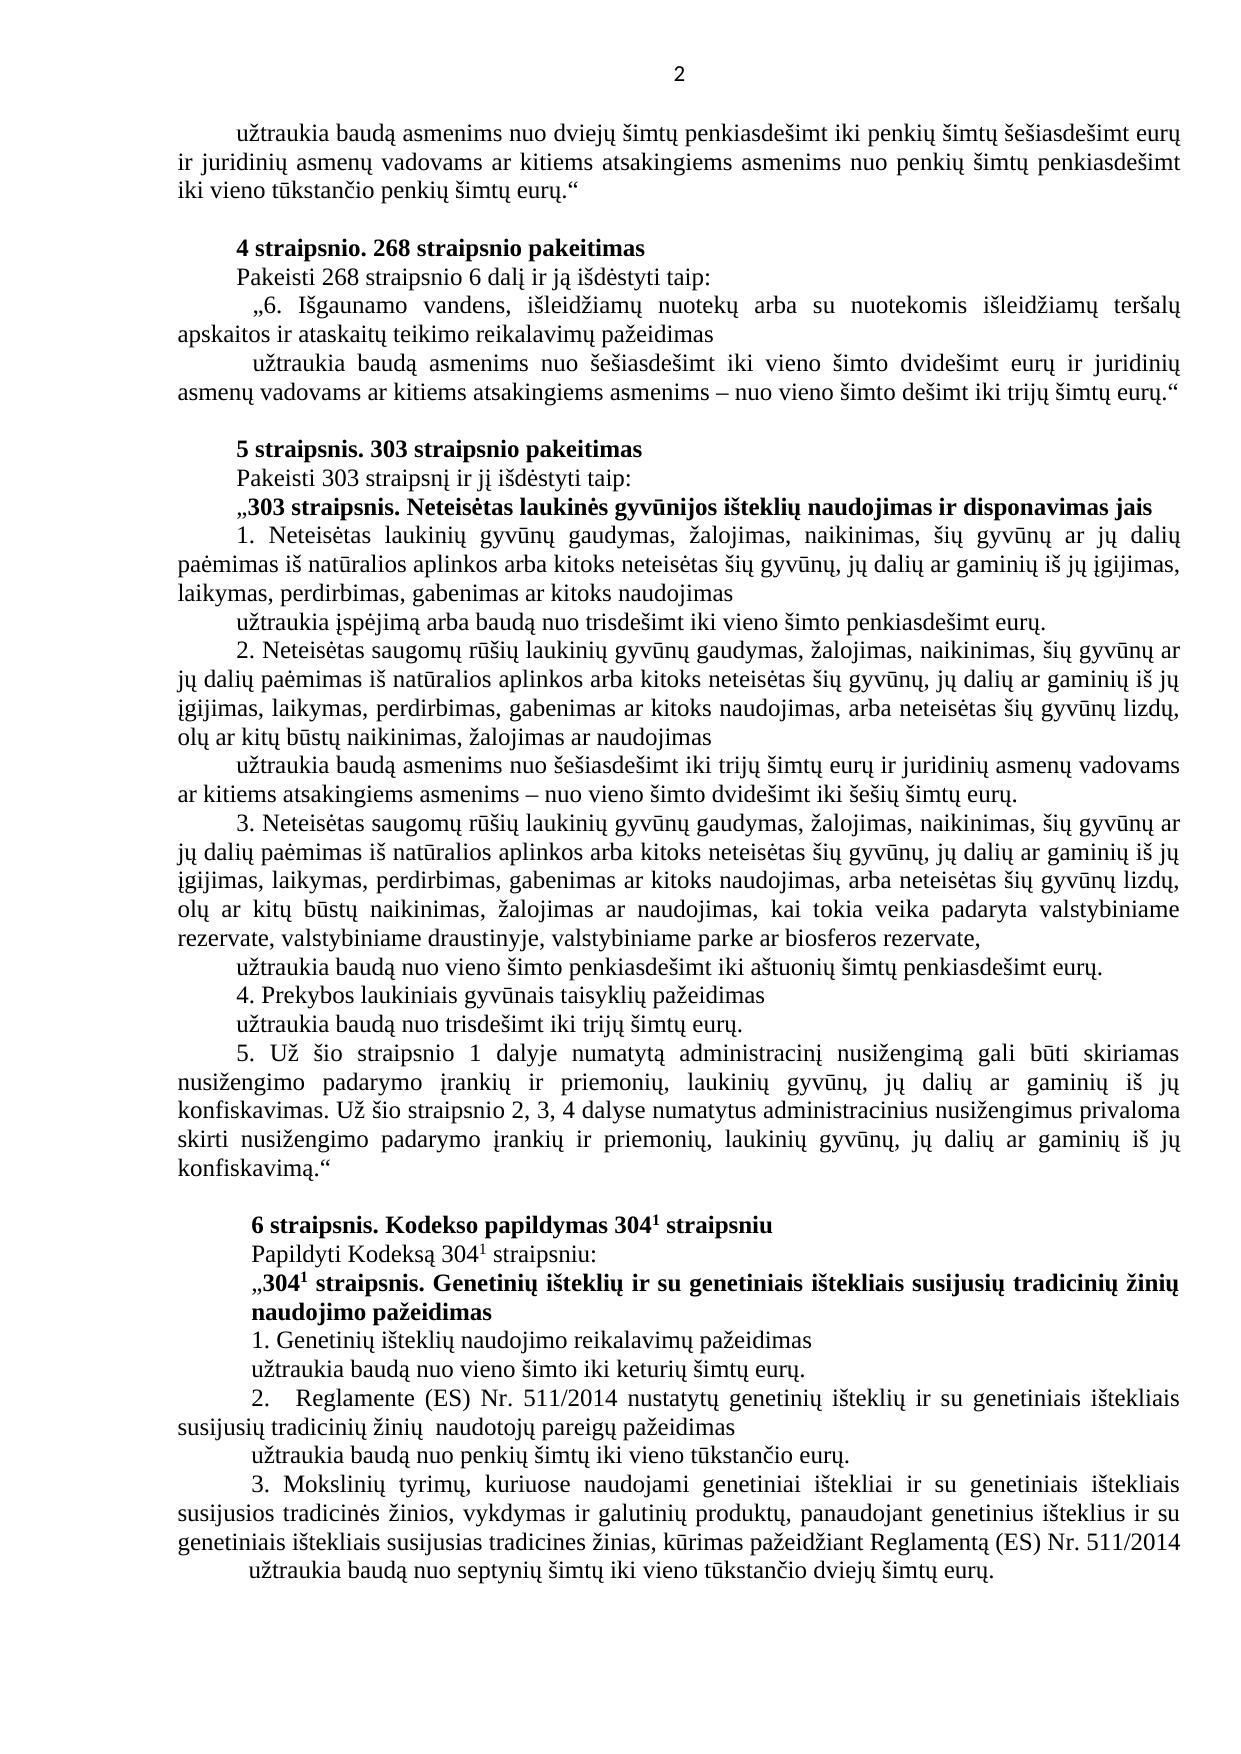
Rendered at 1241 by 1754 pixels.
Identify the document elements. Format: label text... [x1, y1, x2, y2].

text Pakeisti 303 straipsnį ir jį išdėstyti taip: [177, 463, 1181, 492]
text 3. Mokslinių tyrimų, kuriuose naudojami genetiniai ištekliai ir su genetiniais ištekliais susijusios tradicinės žinios, vykdymas ir galutinių produktų, panaudojant genetinius išteklius ir su genetiniais ištekliais susijusias tradicines žinias, kūrimas pažeidžiant Reglamentą (ES) Nr. 511/2014 [177, 1469, 1181, 1556]
text 4 straipsnio. 268 straipsnio pakeitimas [177, 233, 1181, 262]
text 5 straipsnis. 303 straipsnio pakeitimas [177, 434, 1181, 463]
text „3041 straipsnis. Genetinių išteklių ir su genetiniais ištekliais susijusių tradicinių žinių naudojimo pažeidimas [251, 1268, 1181, 1326]
text 6 straipsnis. Kodekso papildymas 3041 straipsniu [177, 1211, 1181, 1239]
text „6. Išgaunamo vandens, išleidžiamų nuotekų arba su nuotekomis išleidžiamų teršalų apskaitos ir ataskaitų teikimo reikalavimų pažeidimas [177, 291, 1181, 348]
text užtraukia baudą nuo penkių šimtų iki vieno tūkstančio eurų. [177, 1441, 1181, 1469]
text 4. Prekybos laukiniais gyvūnais taisyklių pažeidimas [177, 981, 1181, 1009]
text užtraukia baudą nuo vieno šimto iki keturių šimtų eurų. [251, 1354, 1181, 1383]
text užtraukia įspėjimą arba baudą nuo trisdešimt iki vieno šimto penkiasdešimt eurų. [177, 607, 1181, 636]
text „303 straipsnis. Neteisėtas laukinės gyvūnijos išteklių naudojimas ir disponavimas jais [177, 492, 1181, 521]
text 1. Genetinių išteklių naudojimo reikalavimų pažeidimas [177, 1326, 1181, 1354]
text 3. Neteisėtas saugomų rūšių laukinių gyvūnų gaudymas, žalojimas, naikinimas, šių gyvūnų ar jų dalių paėmimas iš natūralios aplinkos arba kitoks neteisėtas šių gyvūnų, jų dalių ar gaminių iš jų įgijimas, laikymas, perdirbimas, gabenimas ar kitoks naudojimas, arba neteisėtas šių gyvūnų lizdų, olų ar kitų būstų naikinimas, žalojimas ar naudojimas, kai tokia veika padaryta valstybiniame rezervate, valstybiniame draustinyje, valstybiniame parke ar biosferos rezervate, [177, 808, 1181, 952]
text užtraukia baudą asmenims nuo šešiasdešimt iki trijų šimtų eurų ir juridinių asmenų vadovams ar kitiems atsakingiems asmenims – nuo vieno šimto dvidešimt iki šešių šimtų eurų. [177, 751, 1181, 808]
text užtraukia baudą nuo trisdešimt iki trijų šimtų eurų. [177, 1009, 1181, 1038]
text 2. Reglamente (ES) Nr. 511/2014 nustatytų genetinių išteklių ir su genetiniais ištekliais susijusių tradicinių žinių naudotojų pareigų pažeidimas [177, 1383, 1181, 1441]
text užtraukia baudą asmenims nuo dviejų šimtų penkiasdešimt iki penkių šimtų šešiasdešimt eurų ir juridinių asmenų vadovams ar kitiems atsakingiems asmenims nuo penkių šimtų penkiasdešimt iki vieno tūkstančio penkių šimtų eurų.“ [177, 118, 1181, 204]
text užtraukia baudą asmenims nuo šešiasdešimt iki vieno šimto dvidešimt eurų ir juridinių asmenų vadovams ar kitiems atsakingiems asmenims – nuo vieno šimto dešimt iki trijų šimtų eurų.“ [177, 348, 1181, 406]
text užtraukia baudą nuo septynių šimtų iki vieno tūkstančio dviejų šimtų eurų. [177, 1556, 1181, 1584]
text 2. Neteisėtas saugomų rūšių laukinių gyvūnų gaudymas, žalojimas, naikinimas, šių gyvūnų ar jų dalių paėmimas iš natūralios aplinkos arba kitoks neteisėtas šių gyvūnų, jų dalių ar gaminių iš jų įgijimas, laikymas, perdirbimas, gabenimas ar kitoks naudojimas, arba neteisėtas šių gyvūnų lizdų, olų ar kitų būstų naikinimas, žalojimas ar naudojimas [177, 636, 1181, 751]
text Pakeisti 268 straipsnio 6 dalį ir ją išdėstyti taip: [177, 262, 1181, 291]
text Papildyti Kodeksą 3041 straipsniu: [177, 1239, 1181, 1268]
text 1. Neteisėtas laukinių gyvūnų gaudymas, žalojimas, naikinimas, šių gyvūnų ar jų dalių paėmimas iš natūralios aplinkos arba kitoks neteisėtas šių gyvūnų, jų dalių ar gaminių iš jų įgijimas, laikymas, perdirbimas, gabenimas ar kitoks naudojimas [177, 521, 1181, 607]
text užtraukia baudą nuo vieno šimto penkiasdešimt iki aštuonių šimtų penkiasdešimt eurų. [177, 952, 1181, 981]
text 5. Už šio straipsnio 1 dalyje numatytą administracinį nusižengimą gali būti skiriamas nusižengimo padarymo įrankių ir priemonių, laukinių gyvūnų, jų dalių ar gaminių iš jų konfiskavimas. Už šio straipsnio 2, 3, 4 dalyse numatytus administracinius nusižengimus privaloma skirti nusižengimo padarymo įrankių ir priemonių, laukinių gyvūnų, jų dalių ar gaminių iš jų konfiskavimą.“ [177, 1038, 1181, 1182]
